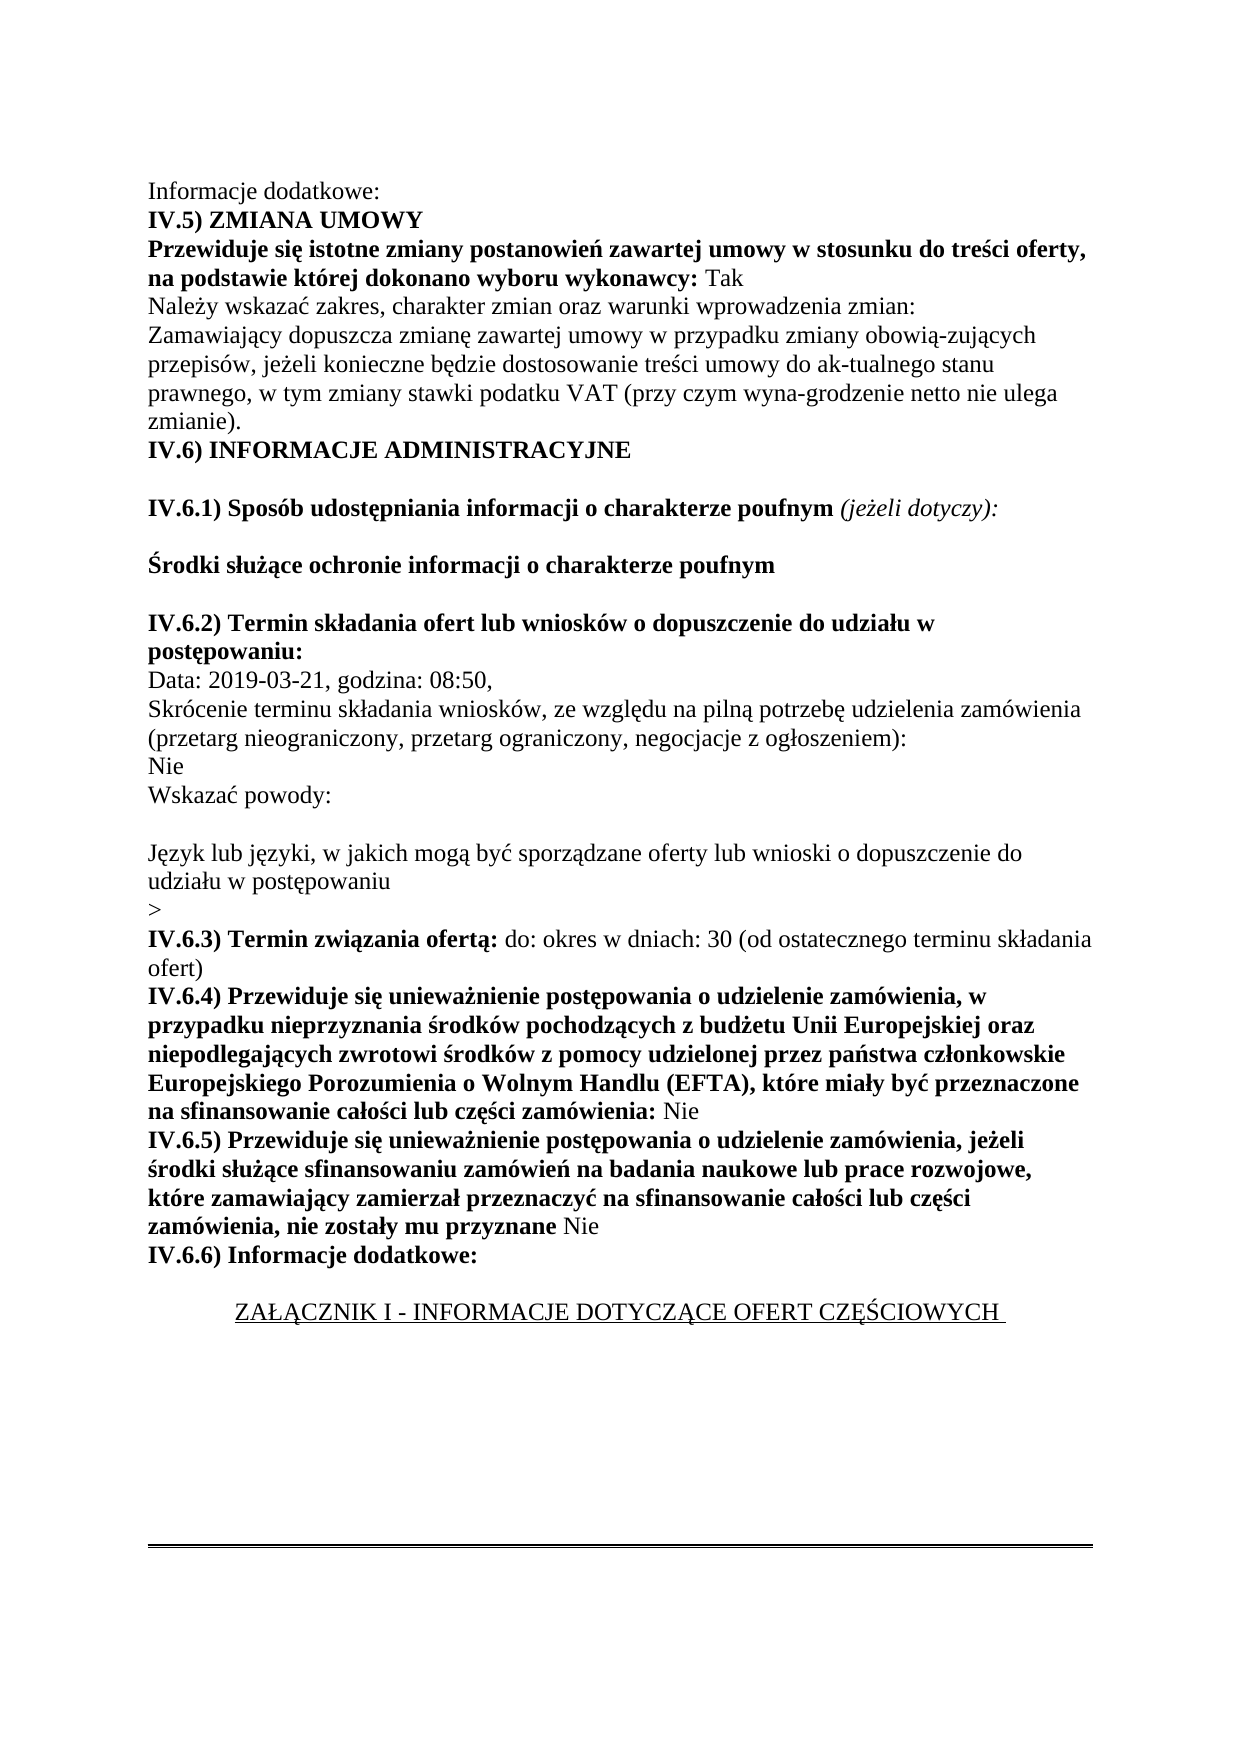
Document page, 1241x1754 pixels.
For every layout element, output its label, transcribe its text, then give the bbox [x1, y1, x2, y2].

text ZAŁĄCZNIK I - INFORMACJE DOTYCZĄCE OFERT CZĘŚCIOWYCH [148, 1297, 1093, 1326]
text IV.5) ZMIANA UMOWY Przewiduje się istotne zmiany postanowień zawartej umowy w stosunku do treści oferty, na podstawie której dokonano wyboru wykonawcy: Tak Należy wskazać zakres, charakter zmian oraz warunki wprowadzenia zmian: Zamawiający dopuszcza zmianę zawartej umowy w przypadku zmiany obowią-zujących przepisów, jeżeli konieczne będzie dostosowanie treści umowy do ak-tualnego stanu prawnego, w tym zmiany stawki podatku VAT (przy czym wyna-grodzenie netto nie ulega zmianie). IV.6) INFORMACJE ADMINISTRACYJNE IV.6.1) Sposób udostępniania informacji o charakterze poufnym (jeżeli dotyczy): Środki służące ochronie informacji o charakterze poufnym IV.6.2) Termin składania ofert lub wniosków o dopuszczenie do udziału w postępowaniu: Data: 2019-03-21, godzina: 08:50, Skrócenie terminu składania wniosków, ze względu na pilną potrzebę udzielenia zamówienia (przetarg nieograniczony, przetarg ograniczony, negocjacje z ogłoszeniem): Nie Wskazać powody: Język lub języki, w jakich mogą być sporządzane oferty lub wnioski o dopuszczenie do udziału w postępowaniu > IV.6.3) Termin związania ofertą: do: okres w dniach: 30 (od ostatecznego terminu składania ofert) IV.6.4) Przewiduje się unieważnienie postępowania o udzielenie zamówienia, w przypadku nieprzyznania środków pochodzących z budżetu Unii Europejskiej oraz niepodlegających zwrotowi środków z pomocy udzielonej przez państwa członkowskie Europejskiego Porozumienia o Wolnym Handlu (EFTA), które miały być przeznaczone na sfinansowanie całości lub części zamówienia: Nie IV.6.5) Przewiduje się unieważnienie postępowania o udzielenie zamówienia, jeżeli środki służące sfinansowaniu zamówień na badania naukowe lub prace rozwojowe, które zamawiający zamierzał przeznaczyć na sfinansowanie całości lub części zamówienia, nie zostały mu przyznane Nie IV.6.6) Informacje dodatkowe: [148, 205, 1093, 1297]
text Informacje dodatkowe: [148, 148, 1093, 205]
table_header [148, 1491, 158, 1544]
